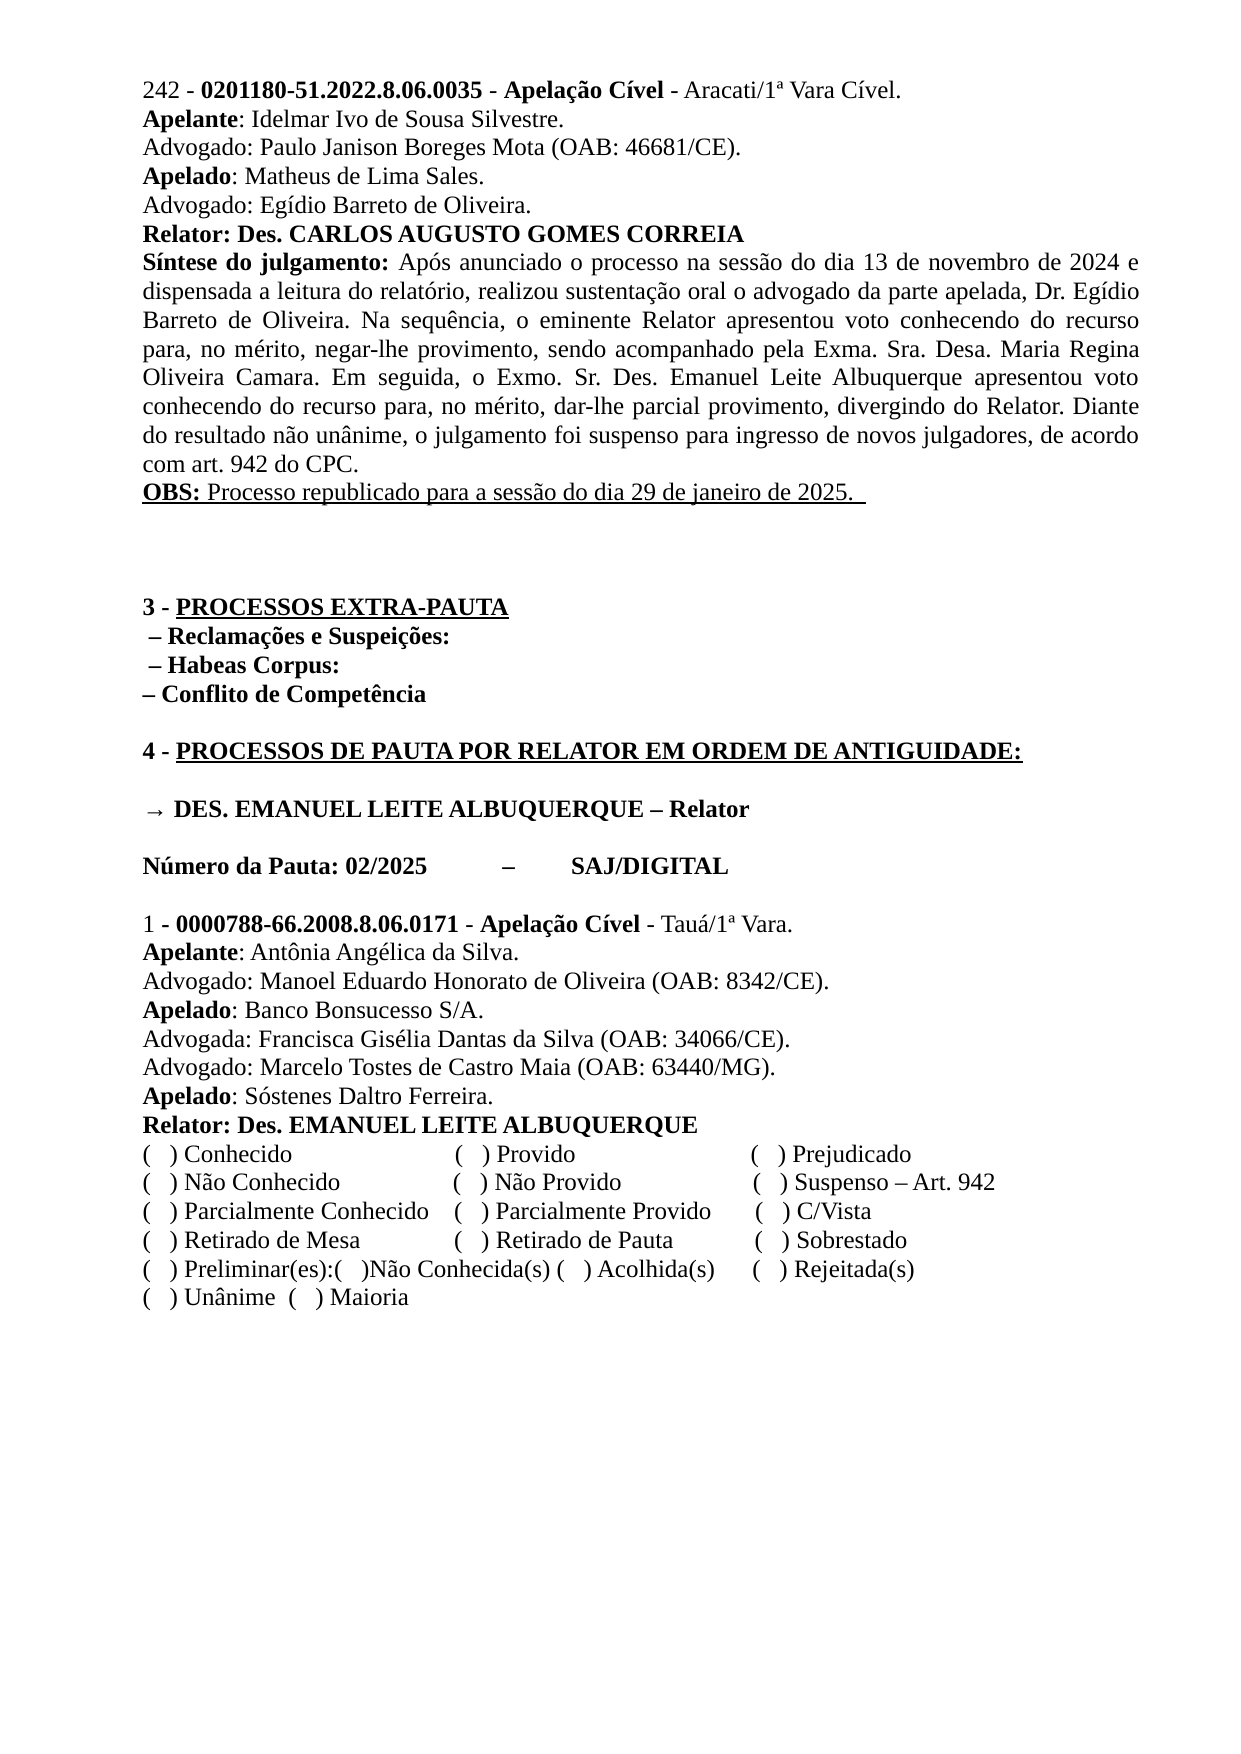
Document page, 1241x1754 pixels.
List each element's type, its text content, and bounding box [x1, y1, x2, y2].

text Apelante: Antônia Angélica da Silva. [142, 937, 1141, 966]
text 4 - PROCESSOS DE PAUTA POR RELATOR EM ORDEM DE ANTIGUIDADE: [142, 736, 1141, 765]
text Advogado: Egídio Barreto de Oliveira. [142, 190, 1141, 219]
text OBS: Processo republicado para a sessão do dia 29 de janeiro de 2025. [142, 477, 1141, 506]
text – Reclamações e Suspeições: [142, 621, 1141, 650]
text Advogada: Francisca Gisélia Dantas da Silva (OAB: 34066/CE). [142, 1024, 1141, 1052]
text Relator: Des. EMANUEL LEITE ALBUQUERQUE [142, 1110, 1141, 1139]
text 1 - 0000788-66.2008.8.06.0171 - Apelação Cível - Tauá/1ª Vara. [142, 909, 1141, 937]
text Relator: Des. CARLOS AUGUSTO GOMES CORREIA [142, 219, 1141, 247]
text Apelado: Matheus de Lima Sales. [142, 161, 1141, 190]
text Advogado: Marcelo Tostes de Castro Maia (OAB: 63440/MG). [142, 1052, 1141, 1081]
text Apelante: Idelmar Ivo de Sousa Silvestre. [142, 104, 1141, 132]
text Advogado: Manoel Eduardo Honorato de Oliveira (OAB: 8342/CE). [142, 966, 1141, 995]
text Número da Pauta: 02/2025 – SAJ/DIGITAL [142, 851, 1141, 880]
text – Conflito de Competência [142, 679, 1141, 707]
text ( ) Parcialmente Conhecido ( ) Parcialmente Provido ( ) C/Vista [142, 1196, 1158, 1225]
text 3 - PROCESSOS EXTRA-PAUTA [142, 592, 1141, 621]
text ( ) Unânime ( ) Maioria [142, 1282, 1141, 1311]
text ( ) Preliminar(es):( )Não Conhecida(s) ( ) Acolhida(s) ( ) Rejeitada(s) [142, 1254, 1158, 1282]
text → DES. EMANUEL LEITE ALBUQUERQUE – Relator [142, 794, 1141, 822]
text Síntese do julgamento: Após anunciado o processo na sessão do dia 13 de novembro de 2024 e dispensada a leitura do relatório, realizou sustentação oral o advogado da parte apelada, Dr. Egídio Barreto de Oliveira. Na sequência, o eminente Relator apresentou voto conhecendo do recurso para, no mérito, negar-lhe provimento, sendo acompanhado pela Exma. Sra. Desa. Maria Regina Oliveira Camara. Em seguida, o Exmo. Sr. Des. Emanuel Leite Albuquerque apresentou voto conhecendo do recurso para, no mérito, dar-lhe parcial provimento, divergindo do Relator. Diante do resultado não unânime, o julgamento foi suspenso para ingresso de novos julgadores, de acordo com art. 942 do CPC. [142, 247, 1141, 477]
text ( ) Retirado de Mesa ( ) Retirado de Pauta ( ) Sobrestado [142, 1225, 1158, 1254]
text Apelado: Banco Bonsucesso S/A. [142, 995, 1141, 1024]
text Advogado: Paulo Janison Boreges Mota (OAB: 46681/CE). [142, 132, 1141, 161]
text Apelado: Sóstenes Daltro Ferreira. [142, 1081, 1141, 1110]
text 242 - 0201180-51.2022.8.06.0035 - Apelação Cível - Aracati/1ª Vara Cível. [142, 75, 1141, 104]
text ( ) Conhecido ( ) Provido ( ) Prejudicado [142, 1139, 1141, 1167]
text ( ) Não Conhecido ( ) Não Provido ( ) Suspenso – Art. 942 [142, 1167, 1158, 1196]
text – Habeas Corpus: [142, 650, 1141, 679]
